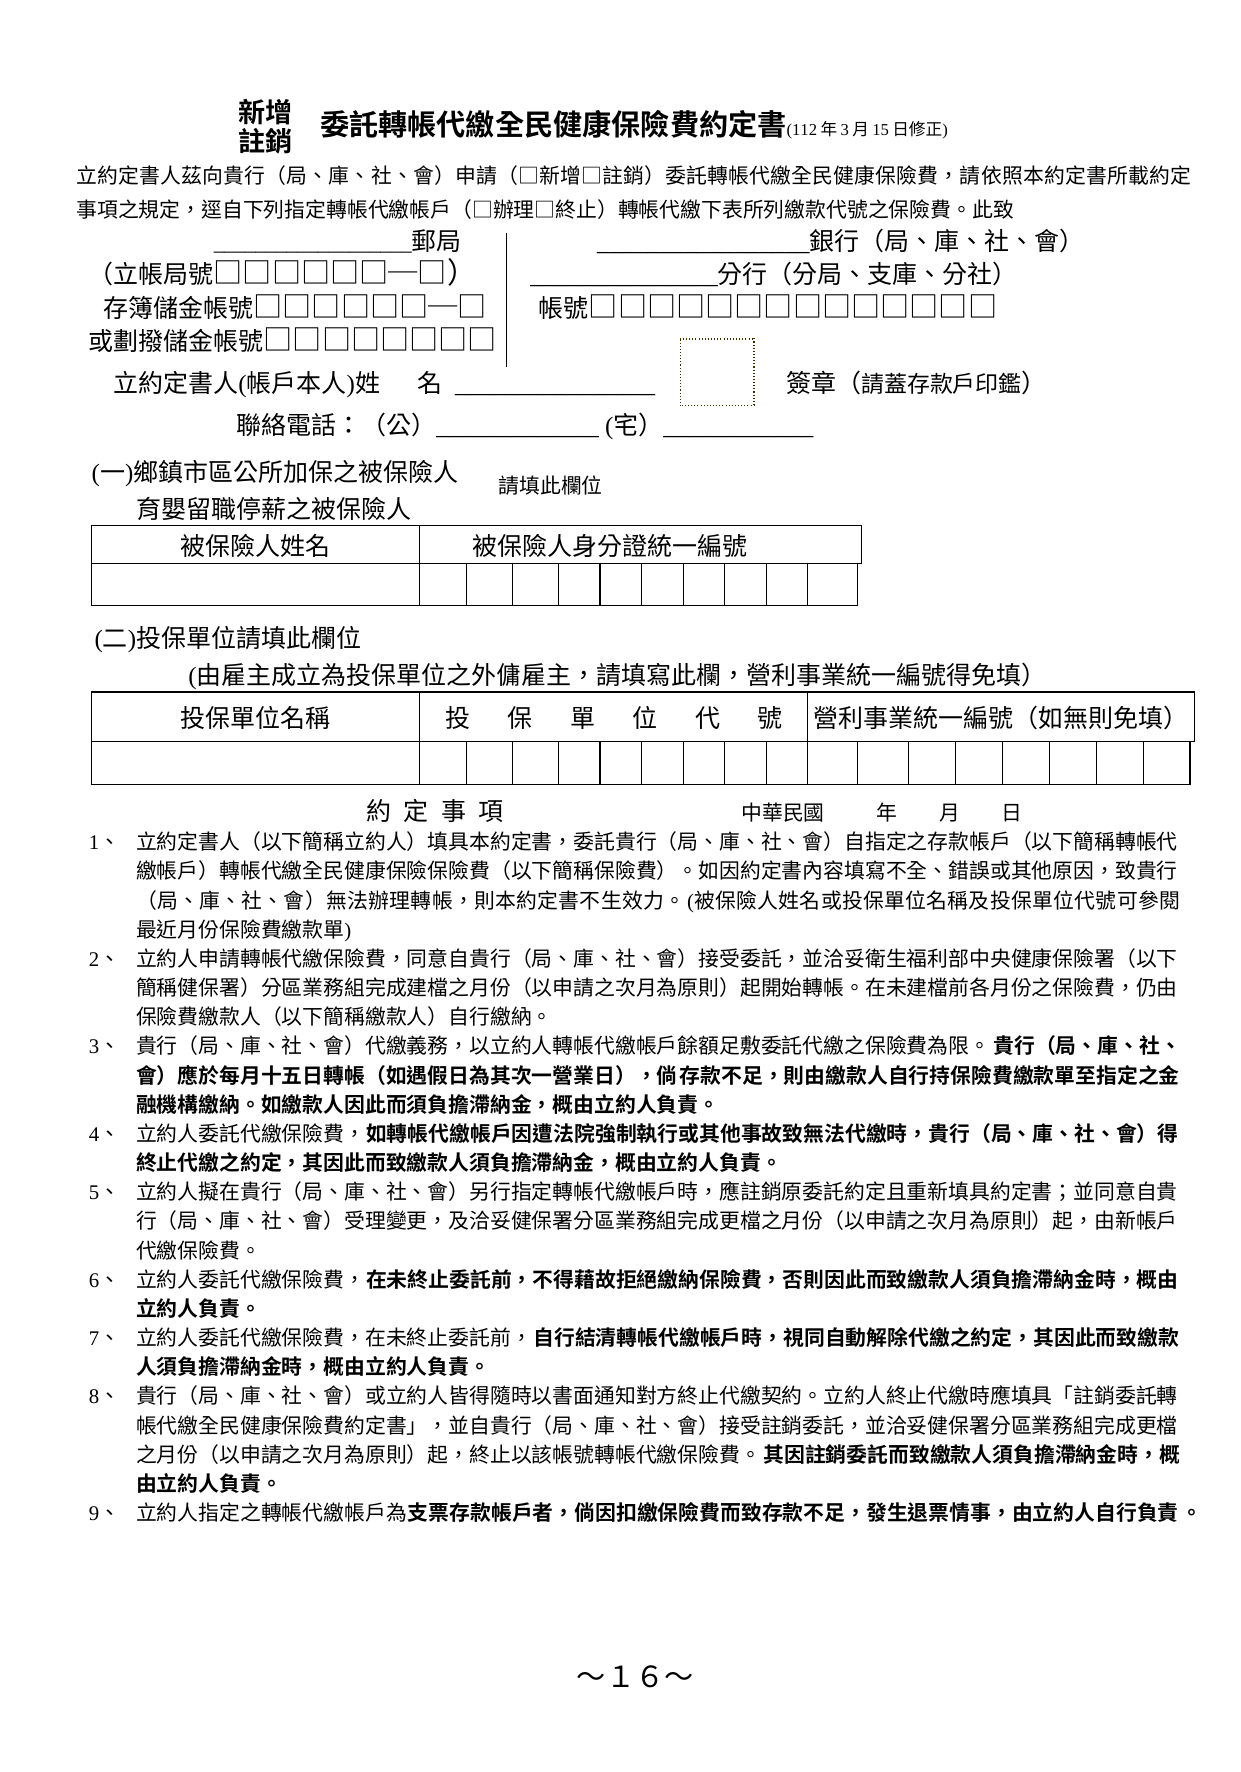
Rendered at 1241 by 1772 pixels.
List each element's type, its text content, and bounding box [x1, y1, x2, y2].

list 立約人委託代繳保險費，在未終止委託前，不得藉故拒絕繳納保險費，否則因此而致繳款人須負擔滯納金時，概由立約人負責。 [88, 1264, 1181, 1322]
text 委託轉帳代繳全民健康保險費約定書(112年3月15日修正) [320, 109, 1035, 142]
table_cell [601, 742, 641, 784]
table_cell [1096, 563, 1143, 605]
table_cell [601, 564, 641, 605]
list 立約定書人（以下簡稱立約人）填具本約定書，委託貴行（局、庫、社、會）自指定之存款帳戶（以下簡稱轉帳代繳帳戶）轉帳代繳全民健康保險保險費（以下簡稱保險費）。如因約定書內容填寫不全、錯誤或其他原因，致貴行（局、庫、社、會）無法辦理轉帳，則本約定書不生效力。(被保險人姓名或投保單位名稱及投保單位代號可參閱最近月份保險費繳款單) [88, 826, 1181, 943]
table_cell [909, 742, 955, 784]
list 立約人申請轉帳代繳保險費，同意自貴行（局、庫、社、會）接受委託，並洽妥衛生福利部中央健康保險署（以下簡稱健保署）分區業務組完成建檔之月份（以申請之次月為原則）起開始轉帳。在未建檔前各月份之保險費，仍由保險費繳款人（以下簡稱繳款人）自行繳納。 [88, 943, 1181, 1031]
table_cell [467, 742, 512, 784]
table_cell [909, 563, 955, 605]
table_cell [1194, 525, 1226, 563]
table_cell [559, 564, 599, 605]
table_cell [862, 525, 908, 563]
table_cell [1143, 563, 1190, 605]
table_cell [767, 742, 807, 784]
text 新增 [238, 99, 1181, 128]
text 立約定書人茲向貴行（局、庫、社、會）申請（□新增□註銷）委託轉帳代繳全民健康保險費，請依照本約定書所載約定事項之規定，逕自下列指定轉帳代繳帳戶（□辦理□終止）轉帳代繳下表所列繳款代號之保險費。此致 [76, 157, 1194, 224]
table_cell [1190, 563, 1194, 605]
table_cell [858, 564, 862, 605]
table_cell [1194, 563, 1226, 605]
text （立帳局號□□□□□□─□） [88, 257, 506, 290]
table_cell [513, 564, 558, 605]
text 簽章（請蓋存款戶印鑑） [755, 369, 1181, 399]
text 聯絡電話：（公）_____________ (宅）____________ [236, 411, 1181, 440]
table_cell [1097, 742, 1143, 784]
list 立約人擬在貴行（局、庫、社、會）另行指定轉帳代繳帳戶時，應註銷原委託約定且重新填具約定書；並同意自貴行（局、庫、社、會）受理變更，及洽妥健保署分區業務組完成更檔之月份（以申請之次月為原則）起，由新帳戶代繳保險費。 [88, 1176, 1181, 1264]
table_cell [684, 742, 724, 784]
table_cell [725, 742, 766, 784]
table_cell [1050, 742, 1096, 784]
table_cell (二)投保單位請填此欄位 (由雇主成立為投保單位之外傭雇主，請填寫此欄，營利事業統一編號得免填） [91, 605, 1194, 691]
text ～１６～ [88, 1654, 1181, 1696]
table_cell [858, 742, 908, 784]
list 貴行（局、庫、社、會）或立約人皆得隨時以書面通知對方終止代繳契約。立約人終止代繳時應填具「註銷委託轉帳代繳全民健康保險費約定書」，並自貴行（局、庫、社、會）接受註銷委託，並洽妥健保署分區業務組完成更檔之月份（以申請之次月為原則）起，終止以該帳號轉帳代繳保險費。其因註銷委託而致繳款人須負擔滯納金時，概由立約人負責。 [88, 1381, 1181, 1497]
table_cell [559, 742, 599, 784]
text 帳號□□□□□□□□□□□□□□ [507, 290, 1218, 324]
table_cell [955, 525, 1002, 563]
table_cell [513, 742, 558, 784]
table_cell 投 保 單 位 代 號 [420, 693, 807, 741]
table_cell 被保險人身分證統一編號 [420, 526, 861, 563]
table_cell [1003, 742, 1049, 784]
text ___________________郵局 _________________銀行（局、庫、社、會） [88, 224, 1181, 257]
table_cell [92, 564, 419, 605]
table_cell [1049, 563, 1096, 605]
text 立約定書人(帳戶本人)姓 名 ________________ [113, 369, 680, 399]
table_cell [725, 564, 766, 605]
table_cell [862, 563, 908, 605]
table_cell [684, 564, 724, 605]
table_cell [1143, 525, 1190, 563]
table_cell [808, 742, 857, 784]
table_cell [808, 564, 857, 605]
list 貴行（局、庫、社、會）代繳義務，以立約人轉帳代繳帳戶餘額足敷委託代繳之保險費為限。貴行（局、庫、社、會）應於每月十五日轉帳（如遇假日為其次一營業日），倘存款不足，則由繳款人自行持保險費繳款單至指定之金融機構繳納。如繳款人因此而須負擔滯納金，概由立約人負責。 [88, 1031, 1181, 1118]
text _______________分行（分局、支庫、分社） [507, 257, 1181, 290]
text 註銷 [188, 101, 1181, 160]
table_cell [1096, 525, 1143, 563]
table_cell [1190, 525, 1194, 563]
table_header (一)鄉鎮市區公所加保之被保險人 育嬰留職停薪之被保險人 [91, 440, 1226, 525]
table_cell 被保險人姓名 [92, 526, 419, 563]
table_cell [1002, 525, 1049, 563]
table_cell [420, 564, 466, 605]
table_cell [1049, 525, 1096, 563]
table_cell 投保單位名稱 [92, 693, 419, 741]
text 或劃撥儲金帳號□□□□□□□□ [88, 324, 506, 357]
table_cell [956, 742, 1002, 784]
table_cell [909, 525, 955, 563]
table_cell [420, 742, 466, 784]
table_cell [92, 742, 419, 784]
table_cell [1144, 742, 1189, 784]
table_cell [1194, 741, 1226, 784]
table_cell [467, 564, 512, 605]
text 約 定 事 項 中華民國 年 月 日 [88, 797, 1181, 826]
list 立約人委託代繳保險費，如轉帳代繳帳戶因遭法院強制執行或其他事故致無法代繳時，貴行（局、庫、社、會）得終止代繳之約定，其因此而致繳款人須負擔滯納金，概由立約人負責。 [88, 1118, 1181, 1176]
list 立約人委託代繳保險費，在未終止委託前，自行結清轉帳代繳帳戶時，視同自動解除代繳之約定，其因此而致繳款人須負擔滯納金時，概由立約人負責。 [88, 1322, 1181, 1381]
table_cell [1002, 563, 1049, 605]
table_cell [1195, 691, 1226, 741]
table_cell [1194, 605, 1226, 691]
table_cell 營利事業統一編號（如無則免填） [808, 693, 1194, 741]
text 存簿儲金帳號□□□□□□─□ [88, 290, 506, 324]
list 立約人指定之轉帳代繳帳戶為支票存款帳戶者，倘因扣繳保險費而致存款不足，發生退票情事，由立約人自行負責。 [88, 1497, 1181, 1556]
table_cell [955, 563, 1002, 605]
table_cell [767, 564, 807, 605]
text 或劃撥儲金帳號□□□□□□□□ [507, 324, 1218, 406]
table_cell [642, 742, 683, 784]
table_cell [642, 564, 683, 605]
